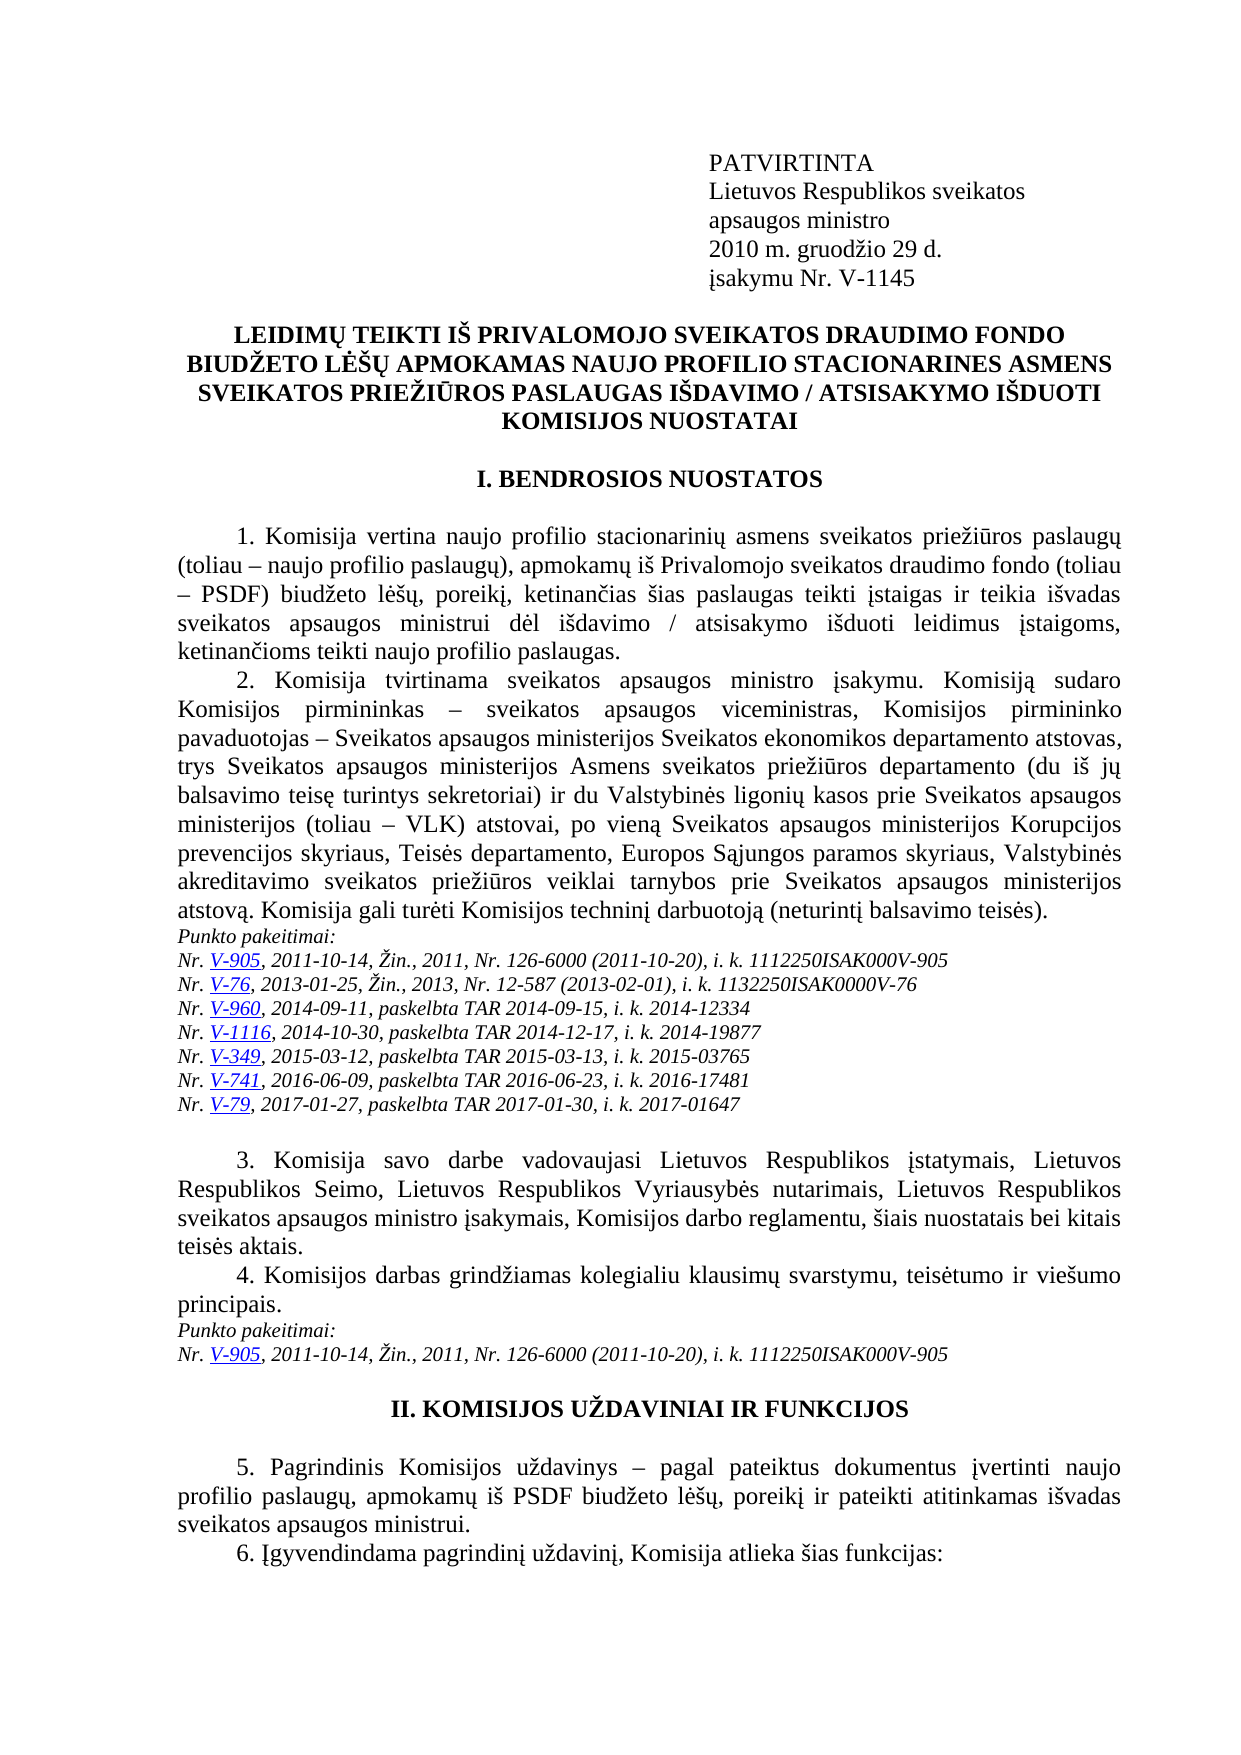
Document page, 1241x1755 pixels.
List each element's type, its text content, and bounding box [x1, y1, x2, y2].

text 5. Pagrindinis Komisijos uždavinys – pagal pateiktus dokumentus įvertinti naujo profilio paslaugų, apmokamų iš PSDF biudžeto lėšų, poreikį ir pateikti atitinkamas išvadas sveikatos apsaugos ministrui. [177, 1452, 1122, 1538]
text įsakymu Nr. V-1145 [177, 263, 1122, 291]
text LEIDIMŲ TEIKTI IŠ PRIVALOMOJO SVEIKATOS DRAUDIMO FONDO BIUDŽETO LĖŠŲ APMOKAMAS NAUJO PROFILIO STACIONARINES ASMENS SVEIKATOS PRIEŽIŪROS PASLAUGAS IŠDAVIMO / ATSISAKYMO IŠDUOTI KOMISIJOS NUOSTATAI [177, 320, 1122, 435]
text 3. Komisija savo darbe vadovaujasi Lietuvos Respublikos įstatymais, Lietuvos Respublikos Seimo, Lietuvos Respublikos Vyriausybės nutarimais, Lietuvos Respublikos sveikatos apsaugos ministro įsakymais, Komisijos darbo reglamentu, šiais nuostatais bei kitais teisės aktais. [177, 1145, 1122, 1260]
text Nr. V-1116, 2014-10-30, paskelbta TAR 2014-12-17, i. k. 2014-19877 [177, 1020, 1122, 1044]
text Punkto pakeitimai: [177, 1318, 1122, 1342]
text Nr. V-905, 2011-10-14, Žin., 2011, Nr. 126-6000 (2011-10-20), i. k. 1112250ISAK000V-905 [177, 1342, 1122, 1366]
text apsaugos ministro [177, 205, 1122, 234]
text 2010 m. gruodžio 29 d. [177, 234, 1122, 263]
text Nr. V-960, 2014-09-11, paskelbta TAR 2014-09-15, i. k. 2014-12334 [177, 996, 1122, 1020]
text II. KOMISIJOS UŽDAVINIAI IR FUNKCIJOS [177, 1394, 1122, 1423]
text 1. Komisija vertina naujo profilio stacionarinių asmens sveikatos priežiūros paslaugų (toliau – naujo profilio paslaugų), apmokamų iš Privalomojo sveikatos draudimo fondo (toliau – PSDF) biudžeto lėšų, poreikį, ketinančias šias paslaugas teikti įstaigas ir teikia išvadas sveikatos apsaugos ministrui dėl išdavimo / atsisakymo išduoti leidimus įstaigoms, ketinančioms teikti naujo profilio paslaugas. [177, 521, 1122, 665]
text Nr. V-905, 2011-10-14, Žin., 2011, Nr. 126-6000 (2011-10-20), i. k. 1112250ISAK000V-905 [177, 948, 1122, 972]
text 6. Įgyvendindama pagrindinį uždavinį, Komisija atlieka šias funkcijas: [177, 1538, 1122, 1567]
text Nr. V-741, 2016-06-09, paskelbta TAR 2016-06-23, i. k. 2016-17481 [177, 1068, 1122, 1092]
text 4. Komisijos darbas grindžiamas kolegialiu klausimų svarstymu, teisėtumo ir viešumo principais. [177, 1260, 1122, 1318]
text Nr. V-79, 2017-01-27, paskelbta TAR 2017-01-30, i. k. 2017-01647 [177, 1092, 1122, 1116]
text I. BENDROSIOS NUOSTATOS [177, 464, 1122, 493]
text Punkto pakeitimai: [177, 924, 1122, 948]
text Nr. V-349, 2015-03-12, paskelbta TAR 2015-03-13, i. k. 2015-03765 [177, 1044, 1122, 1068]
text Lietuvos Respublikos sveikatos [177, 176, 1122, 205]
text PATVIRTINTA [709, 148, 1122, 176]
text 2. Komisija tvirtinama sveikatos apsaugos ministro įsakymu. Komisiją sudaro Komisijos pirmininkas – sveikatos apsaugos viceministras, Komisijos pirmininko pavaduotojas – Sveikatos apsaugos ministerijos Sveikatos ekonomikos departamento atstovas, trys Sveikatos apsaugos ministerijos Asmens sveikatos priežiūros departamento (du iš jų balsavimo teisę turintys sekretoriai) ir du Valstybinės ligonių kasos prie Sveikatos apsaugos ministerijos (toliau – VLK) atstovai, po vieną Sveikatos apsaugos ministerijos Korupcijos prevencijos skyriaus, Teisės departamento, Europos Sąjungos paramos skyriaus, Valstybinės akreditavimo sveikatos priežiūros veiklai tarnybos prie Sveikatos apsaugos ministerijos atstovą. Komisija gali turėti Komisijos techninį darbuotoją (neturintį balsavimo teisės). [177, 665, 1122, 924]
text Nr. V-76, 2013-01-25, Žin., 2013, Nr. 12-587 (2013-02-01), i. k. 1132250ISAK0000V-76 [177, 972, 1122, 996]
